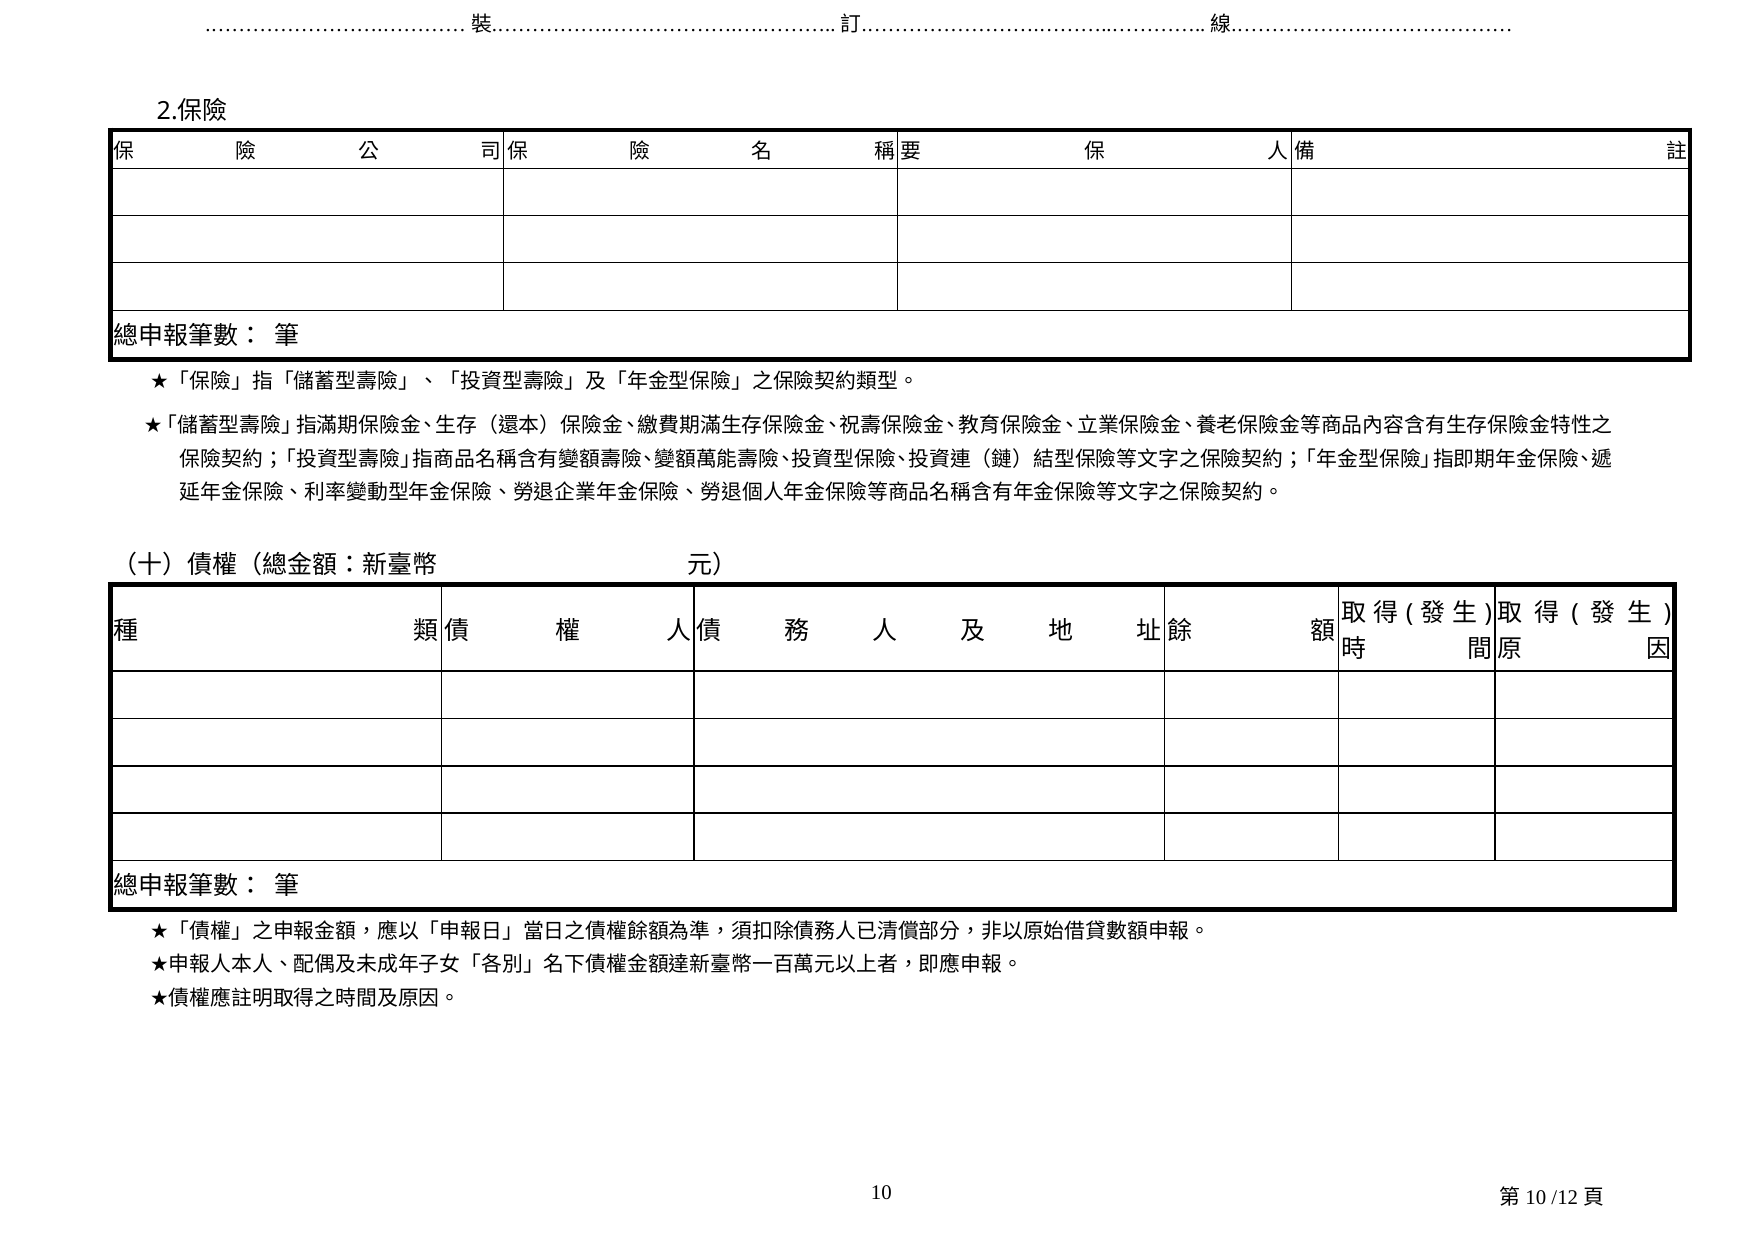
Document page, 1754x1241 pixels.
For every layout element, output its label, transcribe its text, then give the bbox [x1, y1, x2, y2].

table_cell [695, 767, 1164, 812]
table_cell [504, 216, 897, 262]
table_cell [1339, 719, 1494, 765]
table_cell [1496, 767, 1672, 812]
table_cell [695, 672, 1164, 718]
table_cell [113, 672, 441, 718]
table_header 保險公司 [113, 132, 503, 168]
table_cell 總申報筆數： 筆 [113, 861, 1672, 907]
table_cell [504, 263, 897, 309]
text （十）債權（總金額：新臺幣 元） [113, 540, 1612, 582]
text ★申報人本人、配偶及未成年子女「各別」名下債權金額達新臺幣一百萬元以上者，即應申報。 [150, 945, 1612, 978]
text ★債權應註明取得之時間及原因。 [150, 978, 1612, 1012]
table_cell [113, 263, 503, 309]
table_header 種類 [113, 587, 441, 670]
table_cell [442, 814, 693, 859]
table_cell [1165, 719, 1338, 765]
table_cell [442, 767, 693, 812]
table_cell 總申報筆數： 筆 [113, 311, 1688, 357]
table_header 取得(發生) 原因 [1496, 587, 1672, 670]
table_cell [1496, 672, 1672, 718]
table_cell [1292, 263, 1688, 309]
table_cell [113, 767, 441, 812]
text ★「保險」指「儲蓄型壽險」、「投資型壽險」及「年金型保險」之保險契約類型。 [150, 362, 1612, 395]
table_cell [1339, 767, 1494, 812]
table_cell [1165, 814, 1338, 859]
table_header 要保人 [898, 132, 1291, 168]
table_cell [1292, 216, 1688, 262]
table_header 債權人 [442, 587, 693, 670]
table_cell [113, 814, 441, 859]
table_cell [1339, 814, 1494, 859]
text ★「儲蓄型壽險」指滿期保險金、生存（還本）保險金、繳費期滿生存保險金、祝壽保險金、教育保險金、立業保險金、養老保險金等商品內容含有生存保險金特性之保險契約；「投資型壽險」指商品名稱含有變額壽險、變額萬能壽險、投資型保險、投資連（鏈）結型保險等文字之保險契約；「年金型保險」指即期年金保險、遞延年金保險、利率變動型年金保險、勞退企業年金保險、勞退個人年金保險等商品名稱含有年金保險等文字之保險契約。 [144, 406, 1612, 506]
text 2.保險 [150, 86, 1612, 128]
table_cell [1496, 719, 1672, 765]
table_cell [1165, 672, 1338, 718]
table_cell [1496, 814, 1672, 859]
text ★「債權」之申報金額，應以「申報日」當日之債權餘額為準，須扣除債務人已清償部分，非以原始借貸數額申報。 [150, 912, 1612, 945]
table_cell [898, 216, 1291, 262]
table_cell [1165, 767, 1338, 812]
table_header 債務人及地址 [695, 587, 1164, 670]
table_cell [695, 814, 1164, 859]
table_header 保險名稱 [504, 132, 897, 168]
table_cell [113, 169, 503, 215]
table_cell [898, 263, 1291, 309]
table_cell [113, 216, 503, 262]
table_cell [442, 719, 693, 765]
table_header 餘額 [1165, 587, 1338, 670]
table_cell [1292, 169, 1688, 215]
table_cell [695, 719, 1164, 765]
table_cell [442, 672, 693, 718]
table_header 取得(發生) 時間 [1339, 587, 1494, 670]
table_cell [113, 719, 441, 765]
table_cell [1339, 672, 1494, 718]
table_cell [898, 169, 1291, 215]
table_header 備註 [1292, 132, 1688, 168]
table_cell [504, 169, 897, 215]
